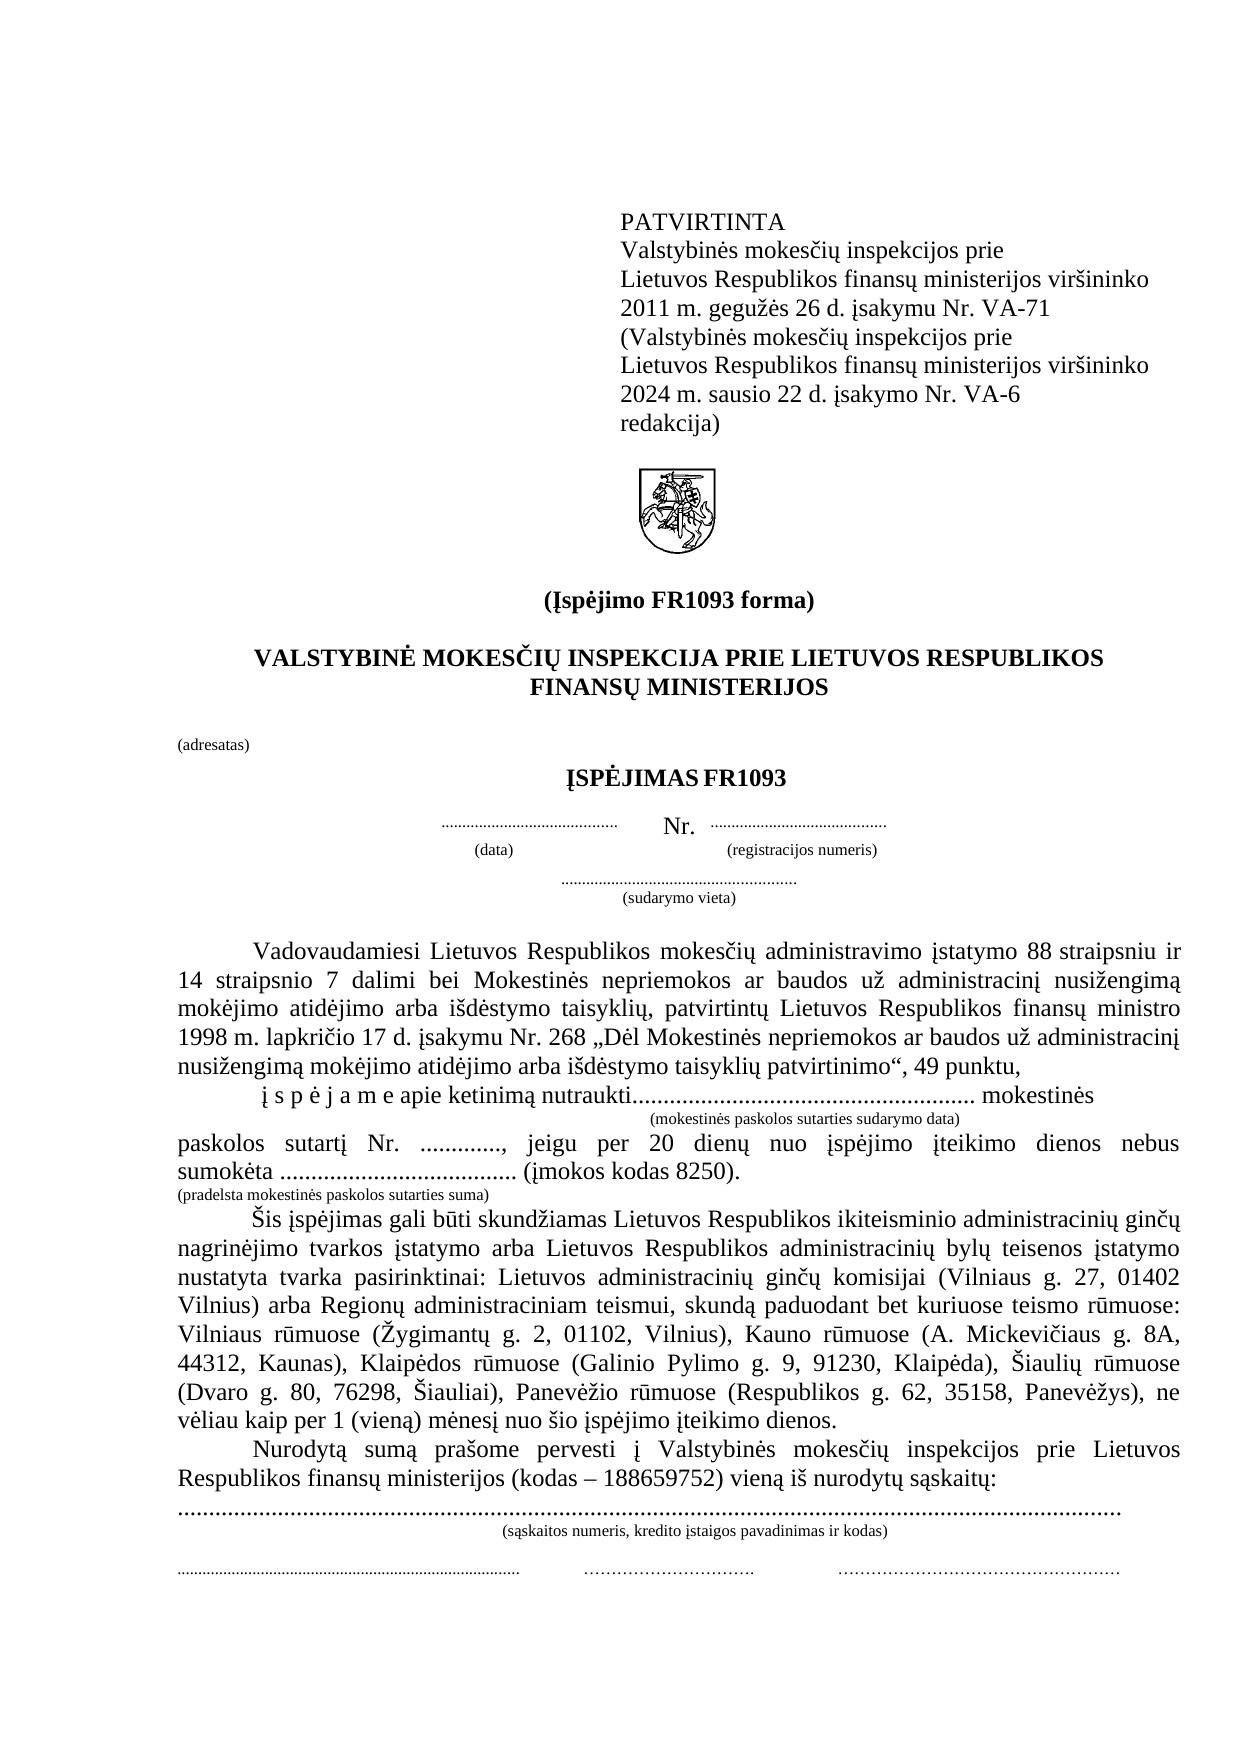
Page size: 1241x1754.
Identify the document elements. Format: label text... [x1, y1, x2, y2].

table_cell (registracijos numeris) [710, 840, 917, 869]
table_cell (data) [441, 840, 648, 869]
table_header [441, 811, 648, 840]
text FINANSŲ MINISTERIJOS [177, 672, 1181, 700]
text 2011 m. gegužės 26 d. įsakymu Nr. VA-71 [177, 293, 1181, 322]
text Vadovaudamiesi Lietuvos Respublikos mokesčių administravimo įstatymo 88 straipsniu ir 14 straipsnio 7 dalimi bei Mokestinės nepriemokos ar baudos už administracinį nusižengimą mokėjimo atidėjimo arba išdėstymo taisyklių, patvirtintų Lietuvos Respublikos finansų ministro 1998 m. lapkričio 17 d. įsakymu Nr. 268 „Dėl Mokestinės nepriemokos ar baudos už administracinį nusižengimą mokėjimo atidėjimo arba išdėstymo taisyklių patvirtinimo“, 49 punktu, [177, 936, 1181, 1080]
text …………………………. …………………………………………… [177, 1559, 1181, 1578]
text VALSTYBINĖ MOKESČIŲ INSPEKCIJA PRIE LIETUVOS RESPUBLIKOS [177, 643, 1181, 672]
text PATVIRTINTA [177, 207, 1181, 235]
text į s p ė j a m e apie ketinimą nutraukti....................................................... mokestinės [177, 1080, 1181, 1108]
text (Valstybinės mokesčių inspekcijos prie [177, 322, 1181, 350]
text (adresatas) [177, 727, 1181, 754]
text Lietuvos Respublikos finansų ministerijos viršininko [177, 264, 1181, 293]
table_header [710, 811, 917, 840]
text Lietuvos Respublikos finansų ministerijos viršininko [177, 350, 1181, 379]
text Nurodytą sumą prašome pervesti į Valstybinės mokesčių inspekcijos prie Lietuvos Respublikos finansų ministerijos (kodas – 188659752) vieną iš nurodytų sąskaitų: [177, 1434, 1181, 1492]
text paskolos sutartį Nr. ............., jeigu per 20 dienų nuo įspėjimo įteikimo dienos nebus sumokėta ...................................... (įmokos kodas 8250). [177, 1128, 1181, 1185]
table_header Nr. [648, 811, 710, 840]
table_cell (sudarymo vieta) [441, 888, 917, 907]
table_cell [441, 869, 917, 888]
text (sąskaitos numeris, kredito įstaigos pavadinimas ir kodas) [177, 1521, 1181, 1540]
text Valstybinės mokesčių inspekcijos prie [177, 235, 1181, 264]
text Šis įspėjimas gali būti skundžiamas Lietuvos Respublikos ikiteisminio administracinių ginčų nagrinėjimo tvarkos įstatymo arba Lietuvos Respublikos administracinių bylų teisenos įstatymo nustatyta tvarka pasirinktinai: Lietuvos administracinių ginčų komisijai (Vilniaus g. 27, 01402 Vilnius) arba Regionų administraciniam teismui, skundą paduodant bet kuriuose teismo rūmuose: Vilniaus rūmuose (Žygimantų g. 2, 01102, Vilnius), Kauno rūmuose (A. Mickevičiaus g. 8A, 44312, Kaunas), Klaipėdos rūmuose (Galinio Pylimo g. 9, 91230, Klaipėda), Šiaulių rūmuose (Dvaro g. 80, 76298, Šiauliai), Panevėžio rūmuose (Respublikos g. 62, 35158, Panevėžys), ne vėliau kaip per 1 (vieną) mėnesį nuo šio įspėjimo įteikimo dienos. [177, 1204, 1181, 1434]
text 2024 m. sausio 22 d. įsakymo Nr. VA-6 [177, 379, 1181, 408]
text redakcija) [177, 408, 1181, 437]
text (mokestinės paskolos sutarties sudarymo data) [177, 1108, 1181, 1128]
text ĮSPĖJIMAS FR1093 [177, 763, 1181, 792]
text (pradelsta mokestinės paskolos sutarties suma) [177, 1185, 1181, 1204]
table_cell [648, 840, 710, 869]
text (Įspėjimo FR1093 forma) [177, 585, 1181, 614]
